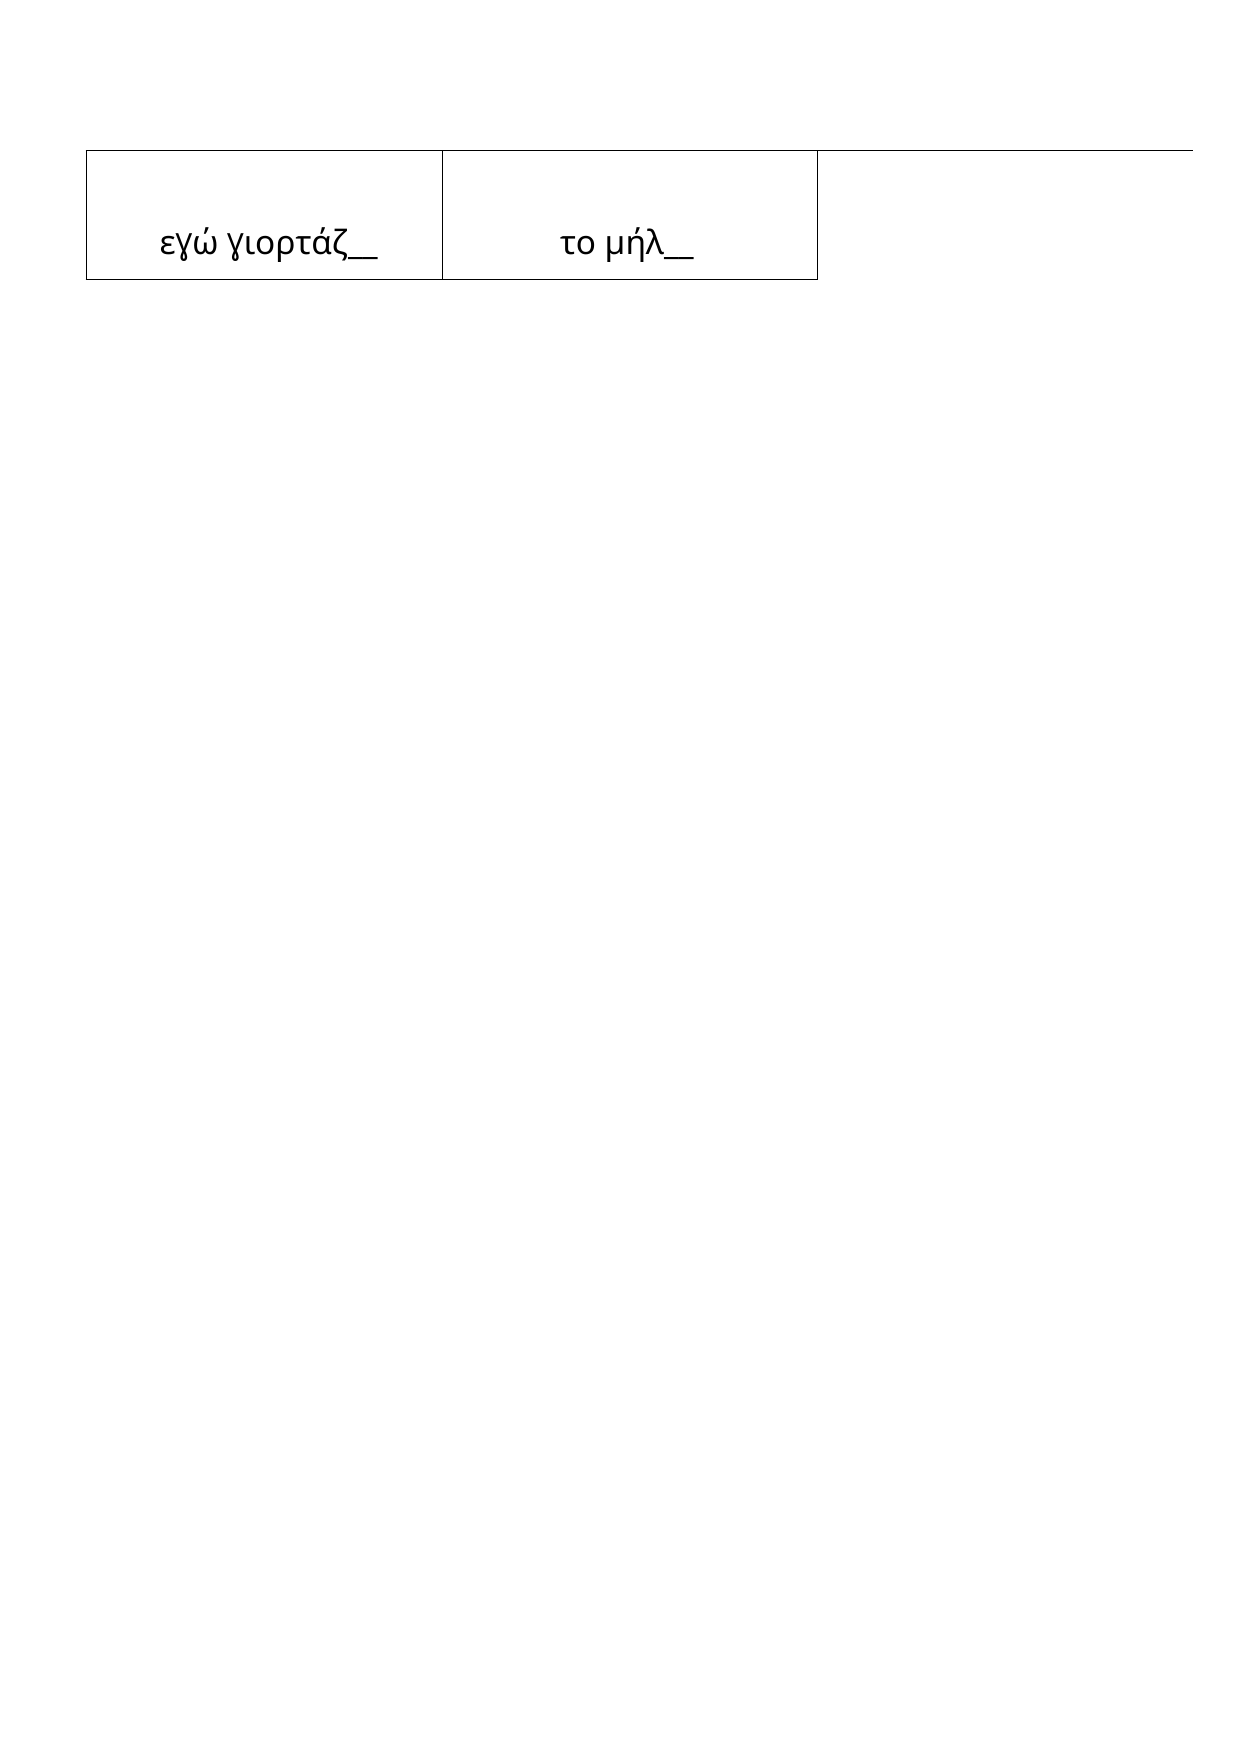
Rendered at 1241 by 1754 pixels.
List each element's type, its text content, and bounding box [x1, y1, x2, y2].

table_cell [818, 151, 1192, 279]
table_cell εƔώ Ɣιορτάζ__ [87, 151, 442, 279]
table_cell το μήλ__ [443, 151, 817, 279]
